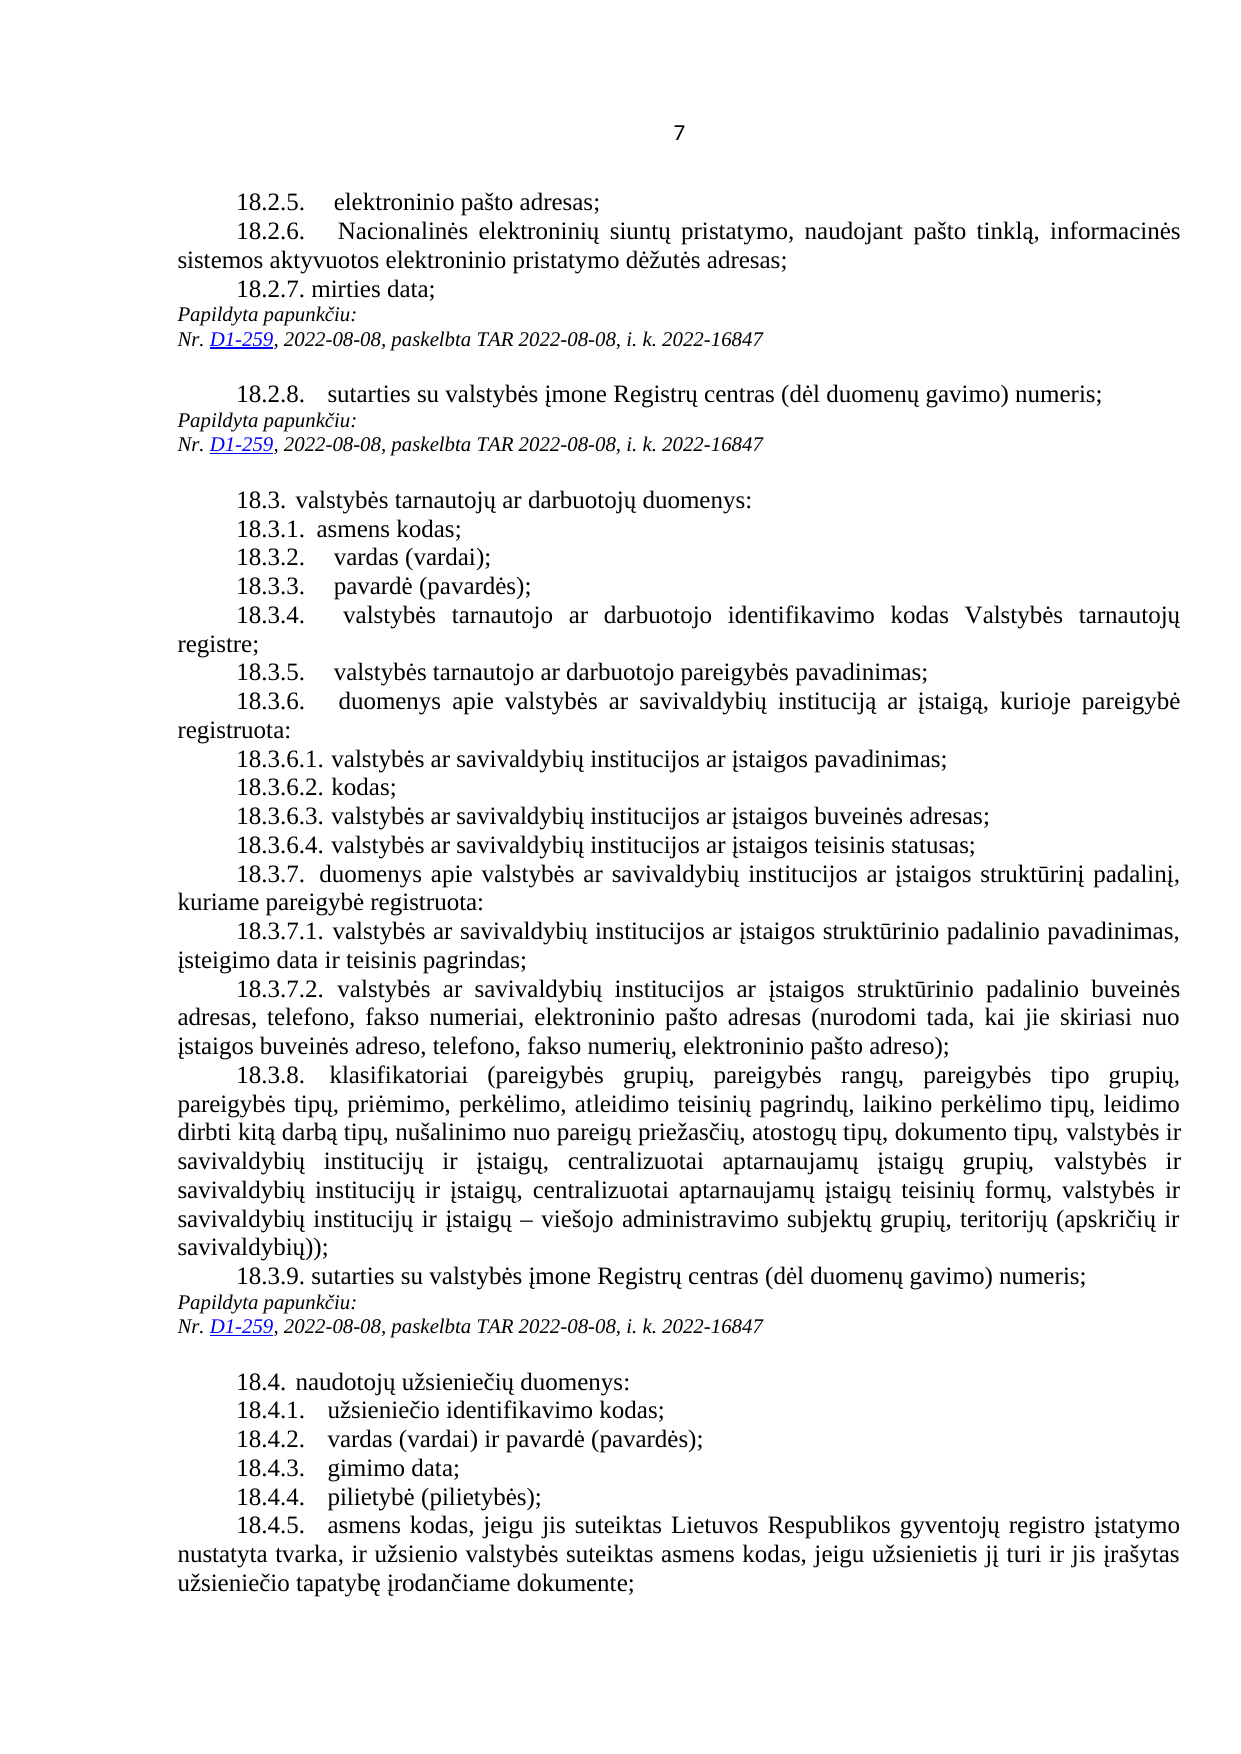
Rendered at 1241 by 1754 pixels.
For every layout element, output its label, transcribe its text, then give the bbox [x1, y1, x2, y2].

text Nr. D1-259, 2022-08-08, paskelbta TAR 2022-08-08, i. k. 2022-16847 [177, 326, 1181, 351]
text 18.3.7. duomenys apie valstybės ar savivaldybių institucijos ar įstaigos struktūrinį padalinį, kuriame pareigybė registruota: [177, 859, 1181, 916]
text 18.2.8. sutarties su valstybės įmone Registrų centras (dėl duomenų gavimo) numeris; [177, 379, 1181, 408]
text 18.3.5. valstybės tarnautojo ar darbuotojo pareigybės pavadinimas; [177, 657, 1181, 686]
text 18.4.4. pilietybė (pilietybės); [177, 1482, 1181, 1511]
text Papildyta papunkčiu: [177, 408, 1181, 432]
text 18.3. valstybės tarnautojų ar darbuotojų duomenys: [177, 485, 1181, 514]
text 18.4.2. vardas (vardai) ir pavardė (pavardės); [177, 1424, 1181, 1453]
text 18.4.3. gimimo data; [177, 1453, 1181, 1482]
text 18.3.6.2. kodas; [177, 772, 1181, 801]
text 18.2.5. elektroninio pašto adresas; [177, 187, 1181, 216]
text Papildyta papunkčiu: [177, 1290, 1181, 1314]
text 18.2.7. mirties data; [177, 274, 1181, 302]
text 18.3.9. sutarties su valstybės įmone Registrų centras (dėl duomenų gavimo) numeris; [177, 1261, 1181, 1290]
text Papildyta papunkčiu: [177, 302, 1181, 326]
text 18.4. naudotojų užsieniečių duomenys: [177, 1367, 1181, 1396]
text 18.3.4. valstybės tarnautojo ar darbuotojo identifikavimo kodas Valstybės tarnautojų registre; [177, 600, 1181, 657]
text 18.3.8. klasifikatoriai (pareigybės grupių, pareigybės rangų, pareigybės tipo grupių, pareigybės tipų, priėmimo, perkėlimo, atleidimo teisinių pagrindų, laikino perkėlimo tipų, leidimo dirbti kitą darbą tipų, nušalinimo nuo pareigų priežasčių, atostogų tipų, dokumento tipų, valstybės ir savivaldybių institucijų ir įstaigų, centralizuotai aptarnaujamų įstaigų grupių, valstybės ir savivaldybių institucijų ir įstaigų, centralizuotai aptarnaujamų įstaigų teisinių formų, valstybės ir savivaldybių institucijų ir įstaigų – viešojo administravimo subjektų grupių, teritorijų (apskričių ir savivaldybių)); [177, 1060, 1181, 1261]
text 18.2.6. Nacionalinės elektroninių siuntų pristatymo, naudojant pašto tinklą, informacinės sistemos aktyvuotos elektroninio pristatymo dėžutės adresas; [177, 216, 1181, 274]
text 18.3.3. pavardė (pavardės); [177, 571, 1181, 600]
text 18.3.7.1. valstybės ar savivaldybių institucijos ar įstaigos struktūrinio padalinio pavadinimas, įsteigimo data ir teisinis pagrindas; [177, 916, 1181, 974]
text 18.3.6.3. valstybės ar savivaldybių institucijos ar įstaigos buveinės adresas; [177, 801, 1181, 830]
text 18.3.6.1. valstybės ar savivaldybių institucijos ar įstaigos pavadinimas; [177, 744, 1181, 772]
text 18.4.1. užsieniečio identifikavimo kodas; [177, 1396, 1181, 1424]
text 18.3.2. vardas (vardai); [177, 542, 1181, 571]
text 18.3.1. asmens kodas; [177, 514, 1181, 542]
text 18.4.5. asmens kodas, jeigu jis suteiktas Lietuvos Respublikos gyventojų registro įstatymo nustatyta tvarka, ir užsienio valstybės suteiktas asmens kodas, jeigu užsienietis jį turi ir jis įrašytas užsieniečio tapatybę įrodančiame dokumente; [177, 1511, 1181, 1597]
text Nr. D1-259, 2022-08-08, paskelbta TAR 2022-08-08, i. k. 2022-16847 [177, 1314, 1181, 1338]
text 18.3.7.2. valstybės ar savivaldybių institucijos ar įstaigos struktūrinio padalinio buveinės adresas, telefono, fakso numeriai, elektroninio pašto adresas (nurodomi tada, kai jie skiriasi nuo įstaigos buveinės adreso, telefono, fakso numerių, elektroninio pašto adreso); [177, 974, 1181, 1060]
text 18.3.6.4. valstybės ar savivaldybių institucijos ar įstaigos teisinis statusas; [177, 830, 1181, 859]
text 18.3.6. duomenys apie valstybės ar savivaldybių instituciją ar įstaigą, kurioje pareigybė registruota: [177, 686, 1181, 744]
text Nr. D1-259, 2022-08-08, paskelbta TAR 2022-08-08, i. k. 2022-16847 [177, 432, 1181, 456]
